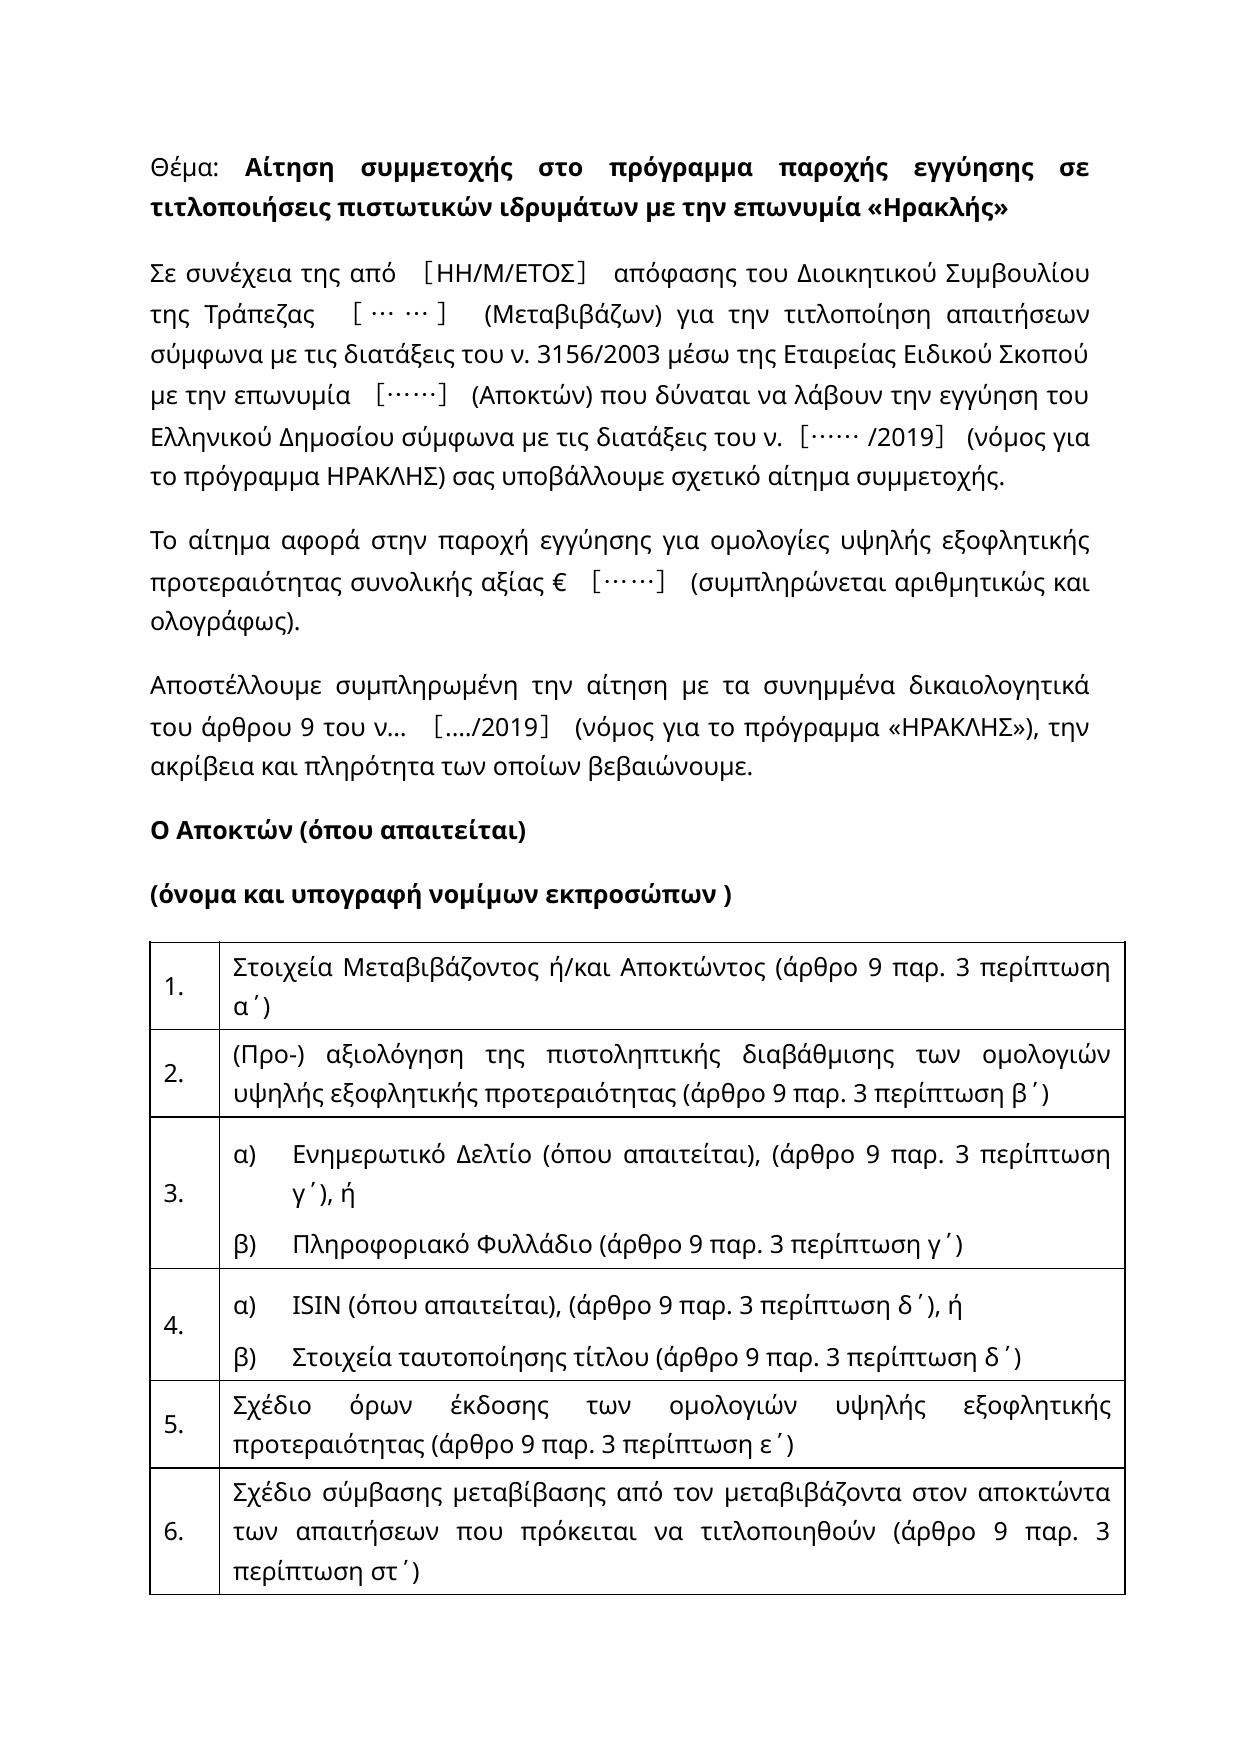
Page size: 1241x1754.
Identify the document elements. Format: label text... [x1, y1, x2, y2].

table_cell (Πρo-) αξιολόγηση της πιστοληπτικής διαβάθμισης των ομολογιών υψηλής εξοφλητικής προτεραιότητας (άρθρο 9 παρ. 3 περίπτωση β΄) [220, 1030, 1124, 1116]
table_header 1. [151, 943, 219, 1029]
text Θέμα: Αίτηση συμμετοχής στο πρόγραμμα παροχής εγγύησης σε τιτλοποιήσεις πιστωτικών ιδρυμάτων με την επωνυμία «Ηρακλής» [150, 150, 1090, 223]
table_cell 5. [151, 1381, 219, 1467]
table_cell 2. [151, 1030, 219, 1116]
table_cell α) Ενημερωτικό Δελτίο (όπου απαιτείται), (άρθρο 9 παρ. 3 περίπτωση γ΄), ή β) Πληροφοριακό Φυλλάδιο (άρθρο 9 παρ. 3 περίπτωση γ΄) [220, 1118, 1124, 1267]
text (όνομα και υπογραφή νομίμων εκπροσώπων ) [150, 877, 1090, 911]
text Σε συνέχεια της από ［ΗΗ/Μ/ΕΤΟΣ］ απόφασης του Διοικητικού Συμβουλίου της Τράπεζας ［……］ (Μεταβιβάζων) για την τιτλοποίηση απαιτήσεων σύμφωνα με τις διατάξεις του ν. 3156/2003 μέσω της Εταιρείας Ειδικού Σκοπού με την επωνυμία ［……］ (Αποκτών) που δύναται να λάβουν την εγγύηση του Ελληνικού Δημοσίου σύμφωνα με τις διατάξεις του ν.［…… /2019］ (νόμος για το πρόγραμμα ΗΡΑΚΛΗΣ) σας υποβάλλουμε σχετικό αίτημα συμμετοχής. [150, 253, 1090, 493]
text Ο Αποκτών (όπου απαιτείται) [150, 813, 1090, 847]
text Αποστέλλουμε συμπληρωμένη την αίτηση με τα συνημμένα δικαιολογητικά του άρθρου 9 του ν… ［.…/2019］ (νόμος για το πρόγραμμα «ΗΡΑΚΛΗΣ»), την ακρίβεια και πληρότητα των οποίων βεβαιώνουμε. [150, 668, 1090, 783]
table_cell 3. [151, 1118, 219, 1267]
table_cell 6. [151, 1469, 219, 1593]
text Το αίτημα αφορά στην παροχή εγγύησης για ομολογίες υψηλής εξοφλητικής προτεραιότητας συνολικής αξίας € ［……］ (συμπληρώνεται αριθμητικώς και ολογράφως). [150, 523, 1090, 638]
table_cell Σχέδιο σύμβασης μεταβίβασης από τον μεταβιβάζοντα στον αποκτώντα των απαιτήσεων που πρόκειται να τιτλοποιηθούν (άρθρο 9 παρ. 3 περίπτωση στ΄) [220, 1469, 1124, 1593]
table_cell 4. [151, 1269, 219, 1380]
table_header Στοιχεία Μεταβιβάζοντος ή/και Αποκτώντος (άρθρο 9 παρ. 3 περίπτωση α΄) [220, 943, 1124, 1029]
table_cell Σχέδιο όρων έκδοσης των ομολογιών υψηλής εξοφλητικής προτεραιότητας (άρθρο 9 παρ. 3 περίπτωση ε΄) [220, 1381, 1124, 1467]
table_cell α) ISIN (όπου απαιτείται), (άρθρο 9 παρ. 3 περίπτωση δ΄), ή β) Στοιχεία ταυτοποίησης τίτλου (άρθρο 9 παρ. 3 περίπτωση δ΄) [220, 1269, 1124, 1380]
